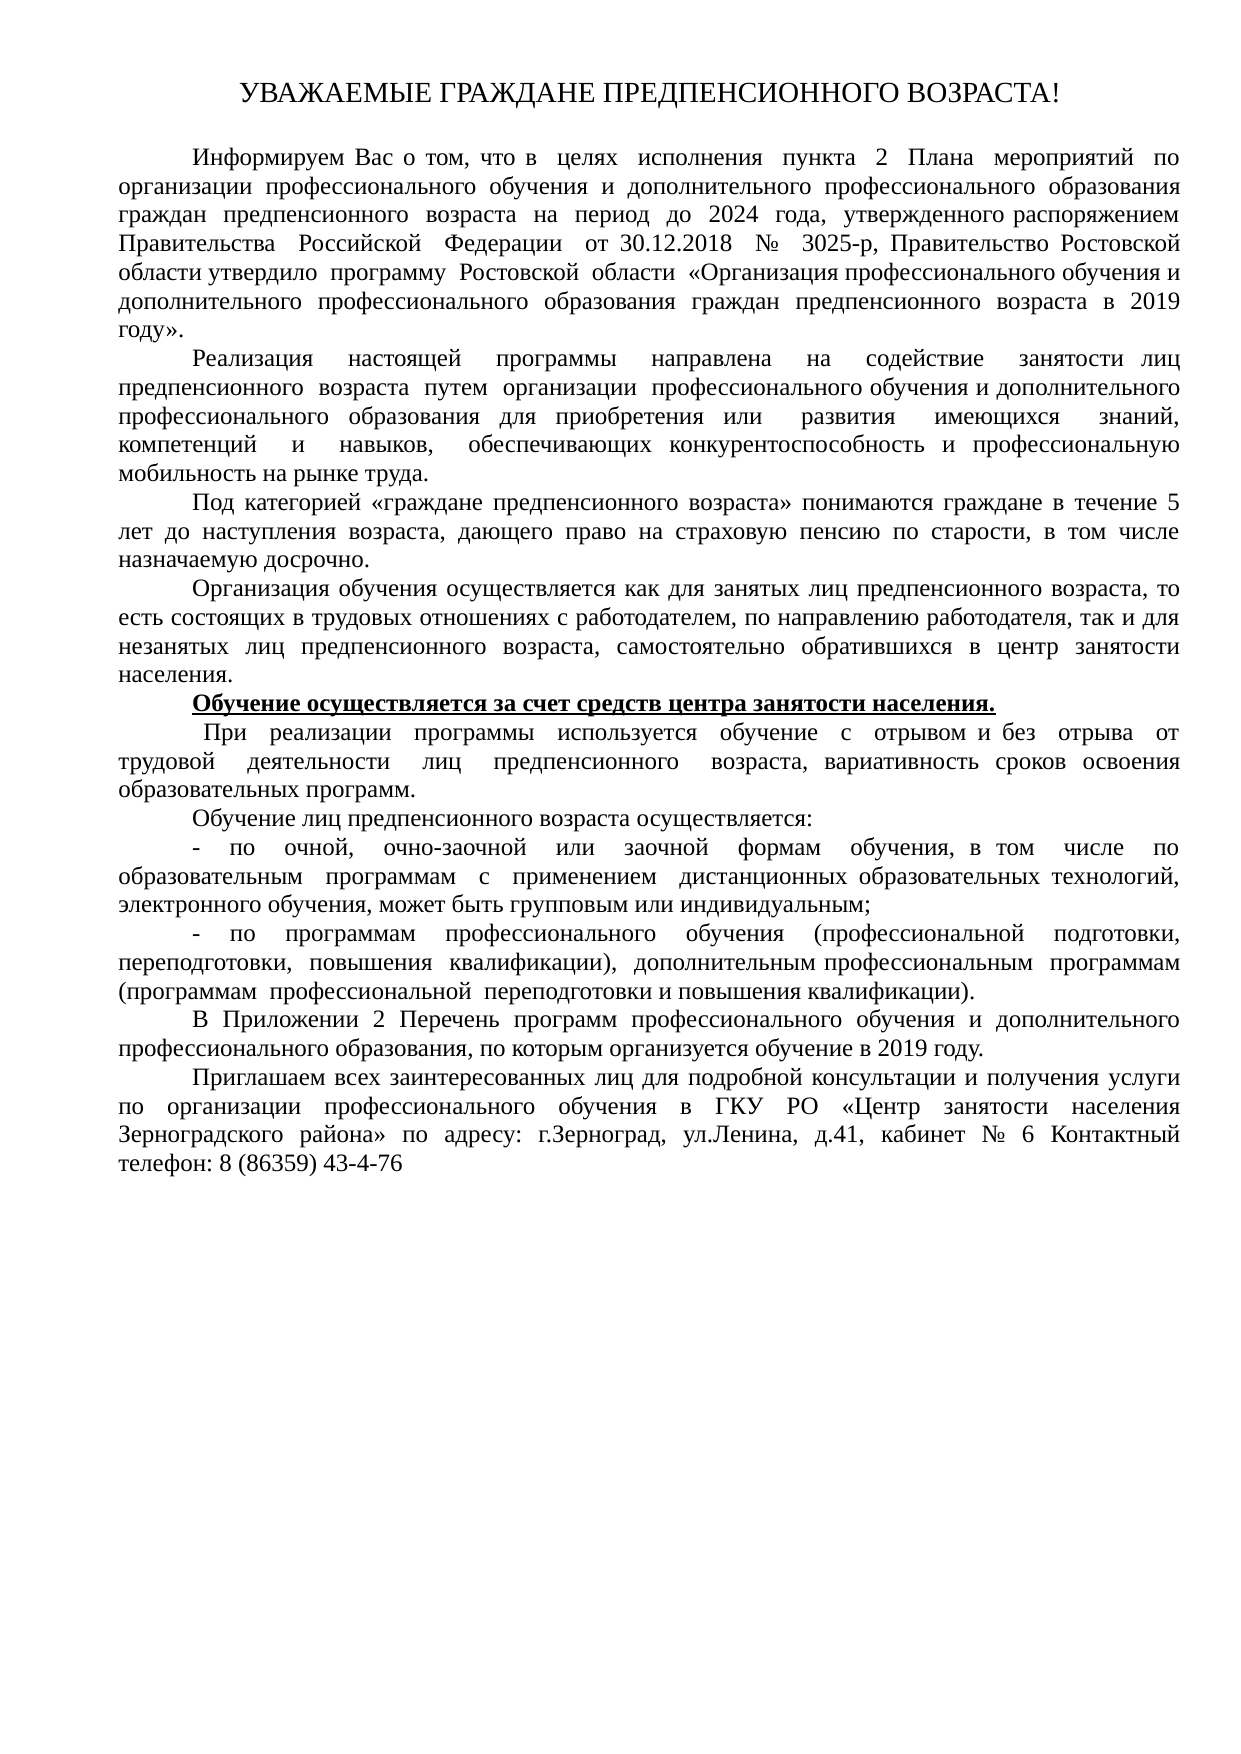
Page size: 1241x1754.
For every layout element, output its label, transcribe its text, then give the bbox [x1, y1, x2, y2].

text УВАЖАЕМЫЕ ГРАЖДАНЕ ПРЕДПЕНСИОННОГО ВОЗРАСТА! [118, 75, 1181, 108]
text При реализации программы используется обучение с отрывом и без отрыва от трудовой деятельности лиц предпенсионного возраста, вариативность сроков освоения образовательных программ. [118, 717, 1181, 803]
text - по очной, очно-заочной или заочной формам обучения, в том числе по образовательным программам с применением дистанционных образовательных технологий, электронного обучения, может быть групповым или индивидуальным; [118, 832, 1181, 918]
text Обучение лиц предпенсионного возраста осуществляется: [118, 803, 1181, 832]
text Обучение осуществляется за счет средств центра занятости населения. [118, 688, 1181, 717]
text Организация обучения осуществляется как для занятых лиц предпенсионного возраста, то есть состоящих в трудовых отношениях с работодателем, по направлению работодателя, так и для незанятых лиц предпенсионного возраста, самостоятельно обратившихся в центр занятости населения. [118, 573, 1181, 688]
text Реализация настоящей программы направлена на содействие занятости лиц предпенсионного возраста путем организации профессионального обучения и дополнительного профессионального образования для приобретения или развития имеющихся знаний, компетенций и навыков, обеспечивающих конкурентоспособность и профессиональную мобильность на рынке труда. [118, 343, 1181, 487]
text Под категорией «граждане предпенсионного возраста» понимаются граждане в течение 5 лет до наступления возраста, дающего право на страховую пенсию по старости, в том числе назначаемую досрочно. [118, 487, 1181, 573]
text Приглашаем всех заинтересованных лиц для подробной консультации и получения услуги по организации профессионального обучения в ГКУ РО «Центр занятости населения Зерноградского района» по адресу: г.Зерноград, ул.Ленина, д.41, кабинет № 6 Контактный телефон: 8 (86359) 43-4-76 [118, 1062, 1181, 1177]
text В Приложении 2 Перечень программ профессионального обучения и дополнительного профессионального образования, по которым организуется обучение в 2019 году. [118, 1004, 1181, 1062]
text - по программам профессионального обучения (профессиональной подготовки, переподготовки, повышения квалификации), дополнительным профессиональным программам (программам профессиональной переподготовки и повышения квалификации). [118, 918, 1181, 1004]
text Информируем Вас о том, что в целях исполнения пункта 2 Плана мероприятий по организации профессионального обучения и дополнительного профессионального образования граждан предпенсионного возраста на период до 2024 года, утвержденного распоряжением Правительства Российской Федерации от 30.12.2018 № 3025-р, Правительство Ростовской области утвердило программу Ростовской области «Организация профессионального обучения и дополнительного профессионального образования граждан предпенсионного возраста в 2019 году». [118, 142, 1181, 343]
